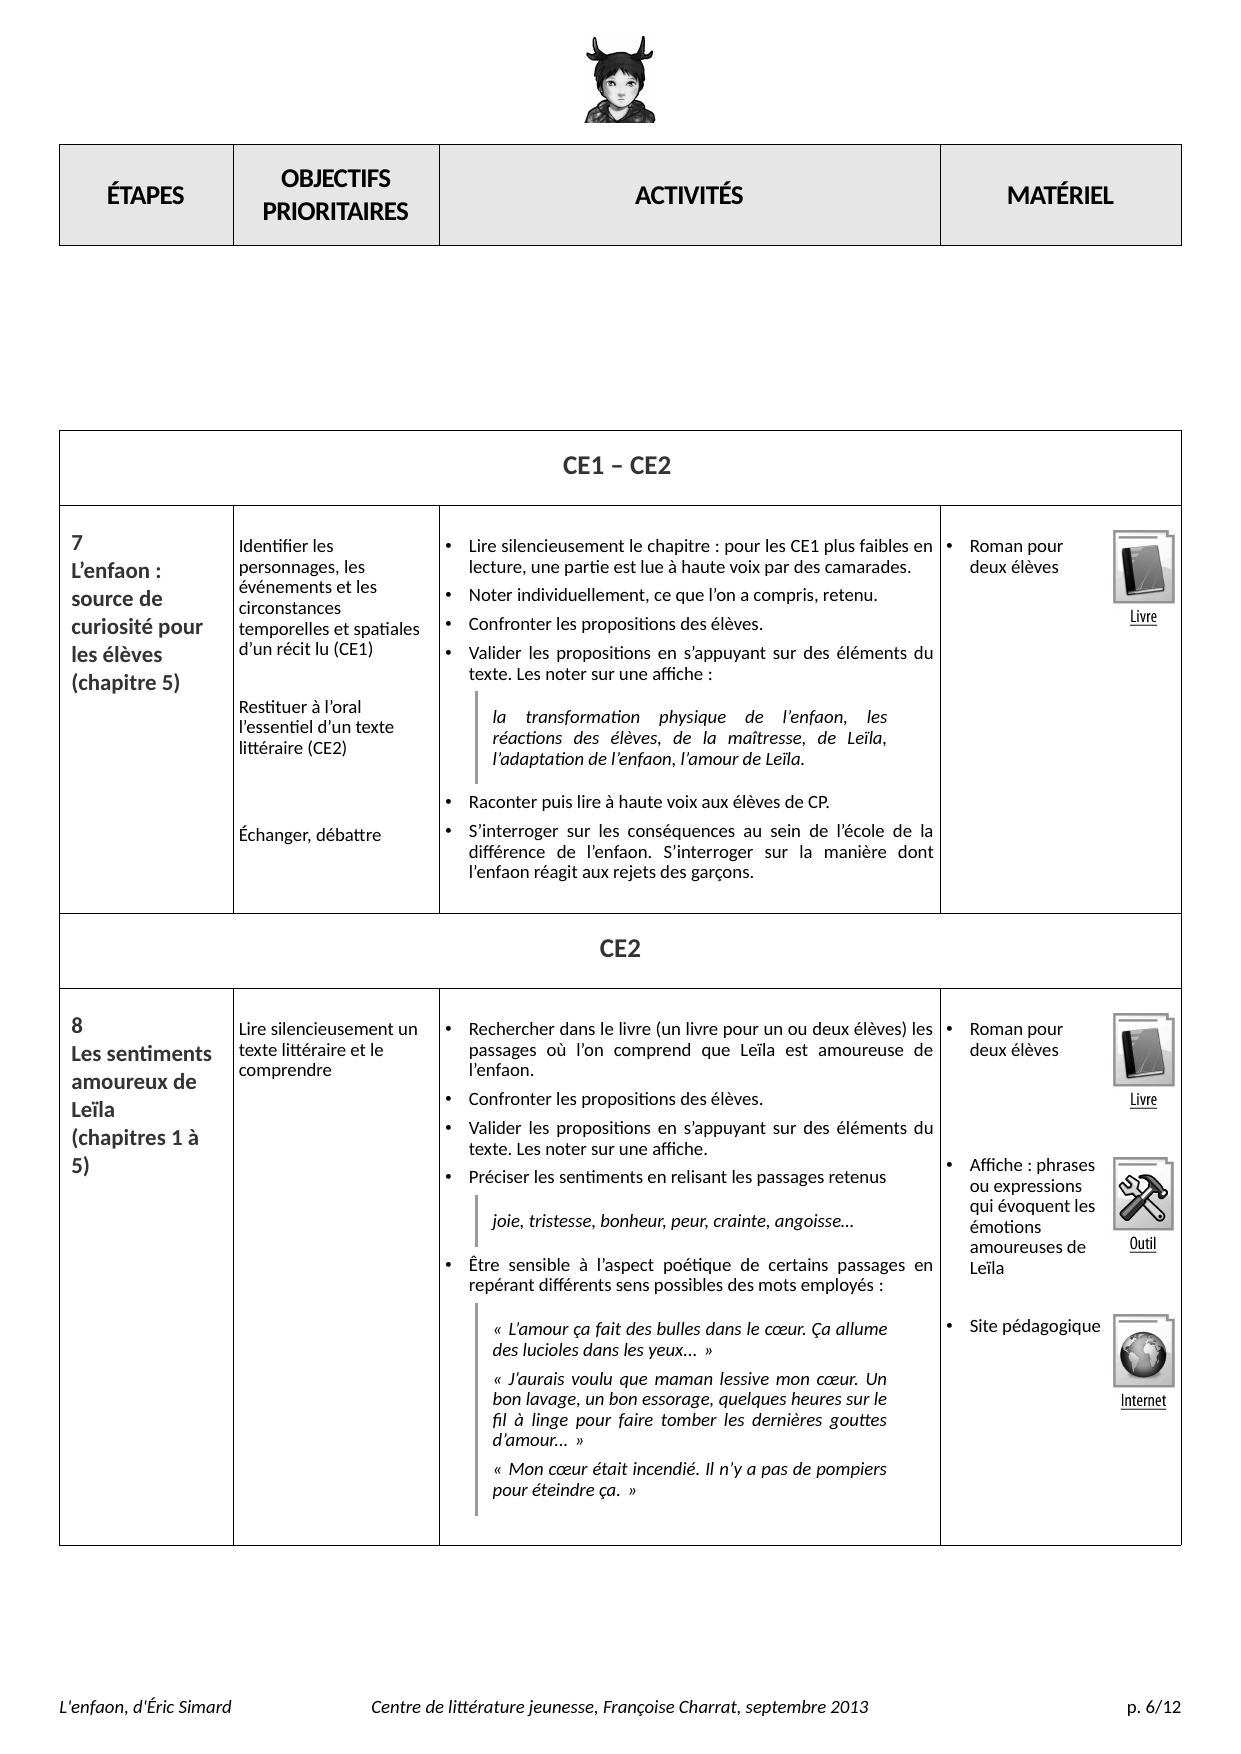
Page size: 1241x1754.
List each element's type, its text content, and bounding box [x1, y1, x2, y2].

picture [1102, 530, 1175, 627]
table_cell Roman pour deux élèves [941, 506, 1181, 913]
table_cell [940, 246, 1181, 430]
table_header Activités [440, 145, 940, 245]
table_cell Roman pour deux élèves Affiche : phrases ou expressions qui évoquent les émotions amoureuses de Leïla Site pédagogique [941, 989, 1181, 1545]
table_cell [59, 246, 233, 430]
table_cell 8 Les sentiments amoureux de Leïla (chapitres 1 à 5) [60, 989, 233, 1545]
table_cell Lire silencieusement un texte littéraire et le comprendre [234, 989, 439, 1545]
table_header Étapes [60, 145, 233, 245]
table_cell CE1 – CE2 [60, 431, 1181, 504]
picture [1102, 1314, 1175, 1411]
table_cell Identifier les personnages, les événements et les circonstances temporelles et spatiales d’un récit lu (CE1) Restituer à l’oral l’essentiel d’un texte littéraire (CE2) Échanger, débattre [234, 506, 439, 913]
table_cell 7 L’enfaon : source de curiosité pour les élèves (chapitre 5) [60, 506, 233, 913]
table_cell CE2 [60, 914, 1181, 987]
table_cell Lire silencieusement le chapitre : pour les CE1 plus faibles en lecture, une partie est lue à haute voix par des camarades. Noter individuellement, ce que l’on a compris, retenu. Confronter les propositions des élèves. Valider les propositions en s’appuyant sur des éléments du texte. Les noter sur une affiche : la transformation physique de l’enfaon, les réactions des élèves, de la maîtresse, de Leïla, l’adaptation de l’enfaon, l’amour de Leïla. Raconter puis lire à haute voix aux élèves de CP. S’interroger sur les conséquences au sein de l’école de la différence de l’enfaon. S’interroger sur la manière dont l’enfaon réagit aux rejets des garçons. [440, 506, 940, 913]
picture [583, 36, 657, 123]
table_cell [439, 246, 940, 430]
picture [1102, 1157, 1175, 1254]
picture [1102, 1013, 1175, 1110]
table_header Objectifs prioritaires [234, 145, 439, 245]
table_cell Rechercher dans le livre (un livre pour un ou deux élèves) les passages où l’on comprend que Leïla est amoureuse de l’enfaon. Confronter les propositions des élèves. Valider les propositions en s’appuyant sur des éléments du texte. Les noter sur une affiche. Préciser les sentiments en relisant les passages retenus joie, tristesse, bonheur, peur, crainte, angoisse… Être sensible à l’aspect poétique de certains passages en repérant différents sens possibles des mots employés : « L’amour ça fait des bulles dans le cœur. Ça allume des lucioles dans les yeux... » « J’aurais voulu que maman lessive mon cœur. Un bon lavage, un bon essorage, quelques heures sur le fil à linge pour faire tomber les dernières gouttes d’amour... » « Mon cœur était incendié. Il n’y a pas de pompiers pour éteindre ça. » [440, 989, 940, 1545]
table_cell [233, 246, 439, 430]
table_header Matériel [941, 145, 1181, 245]
